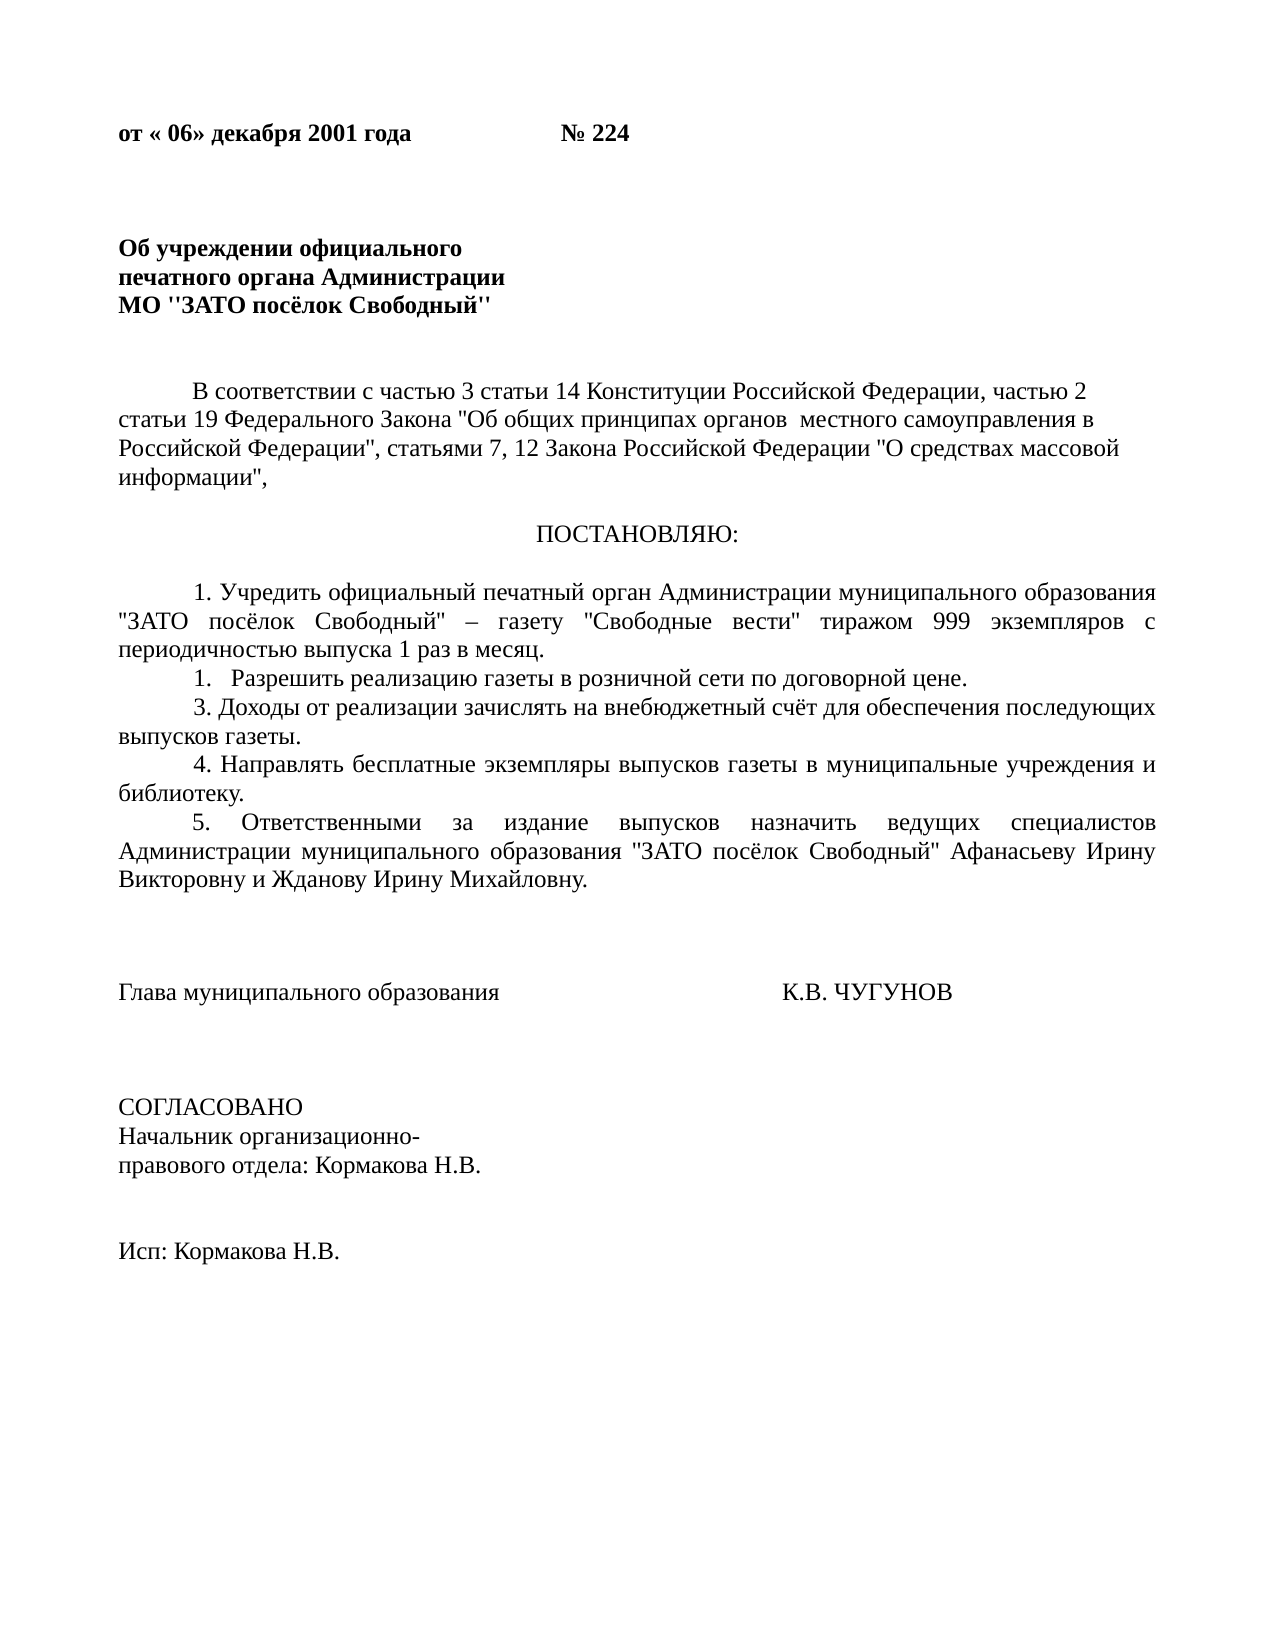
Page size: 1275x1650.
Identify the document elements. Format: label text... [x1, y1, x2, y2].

text ПОСТАНОВЛЯЮ: [118, 519, 1157, 548]
text МО ''ЗАТО посёлок Свободный'' [118, 291, 1157, 319]
text печатного органа Администрации [118, 262, 1157, 291]
text Глава муниципального образования К.В. ЧУГУНОВ [118, 977, 1157, 1006]
text 4. Направлять бесплатные экземпляры выпусков газеты в муниципальные учреждения и библиотеку. [118, 749, 1157, 807]
list Разрешить реализацию газеты в розничной сети по договорной цене. [193, 663, 1157, 692]
text 3. Доходы от реализации зачислять на внебюджетный счёт для обеспечения последующих выпусков газеты. [118, 692, 1157, 749]
text Исп: Кормакова Н.В. [118, 1236, 1157, 1265]
text Начальник организационно- [118, 1121, 1157, 1150]
text Об учреждении официального [118, 233, 1157, 262]
text правового отдела: Кормакова Н.В. [118, 1150, 1157, 1178]
text 5. Ответственными за издание выпусков назначить ведущих специалистов Администрации муниципального образования ''ЗАТО посёлок Свободный'' Афанасьеву Ирину Викторовну и Жданову Ирину Михайловну. [118, 807, 1157, 893]
text 1. Учредить официальный печатный орган Администрации муниципального образования ''ЗАТО посёлок Свободный'' – газету ''Свободные вести'' тиражом 999 экземпляров с периодичностью выпуска 1 раз в месяц. [118, 577, 1157, 663]
text В соответствии с частью 3 статьи 14 Конституции Российской Федерации, частью 2 статьи 19 Федерального Закона ''Об общих принципах органов местного самоуправления в Российской Федерации'', статьями 7, 12 Закона Российской Федерации ''О средствах массовой информации'', [118, 376, 1157, 491]
text от « 06» декабря 2001 года № 224 [118, 118, 1157, 147]
text СОГЛАСОВАНО [118, 1092, 1157, 1121]
